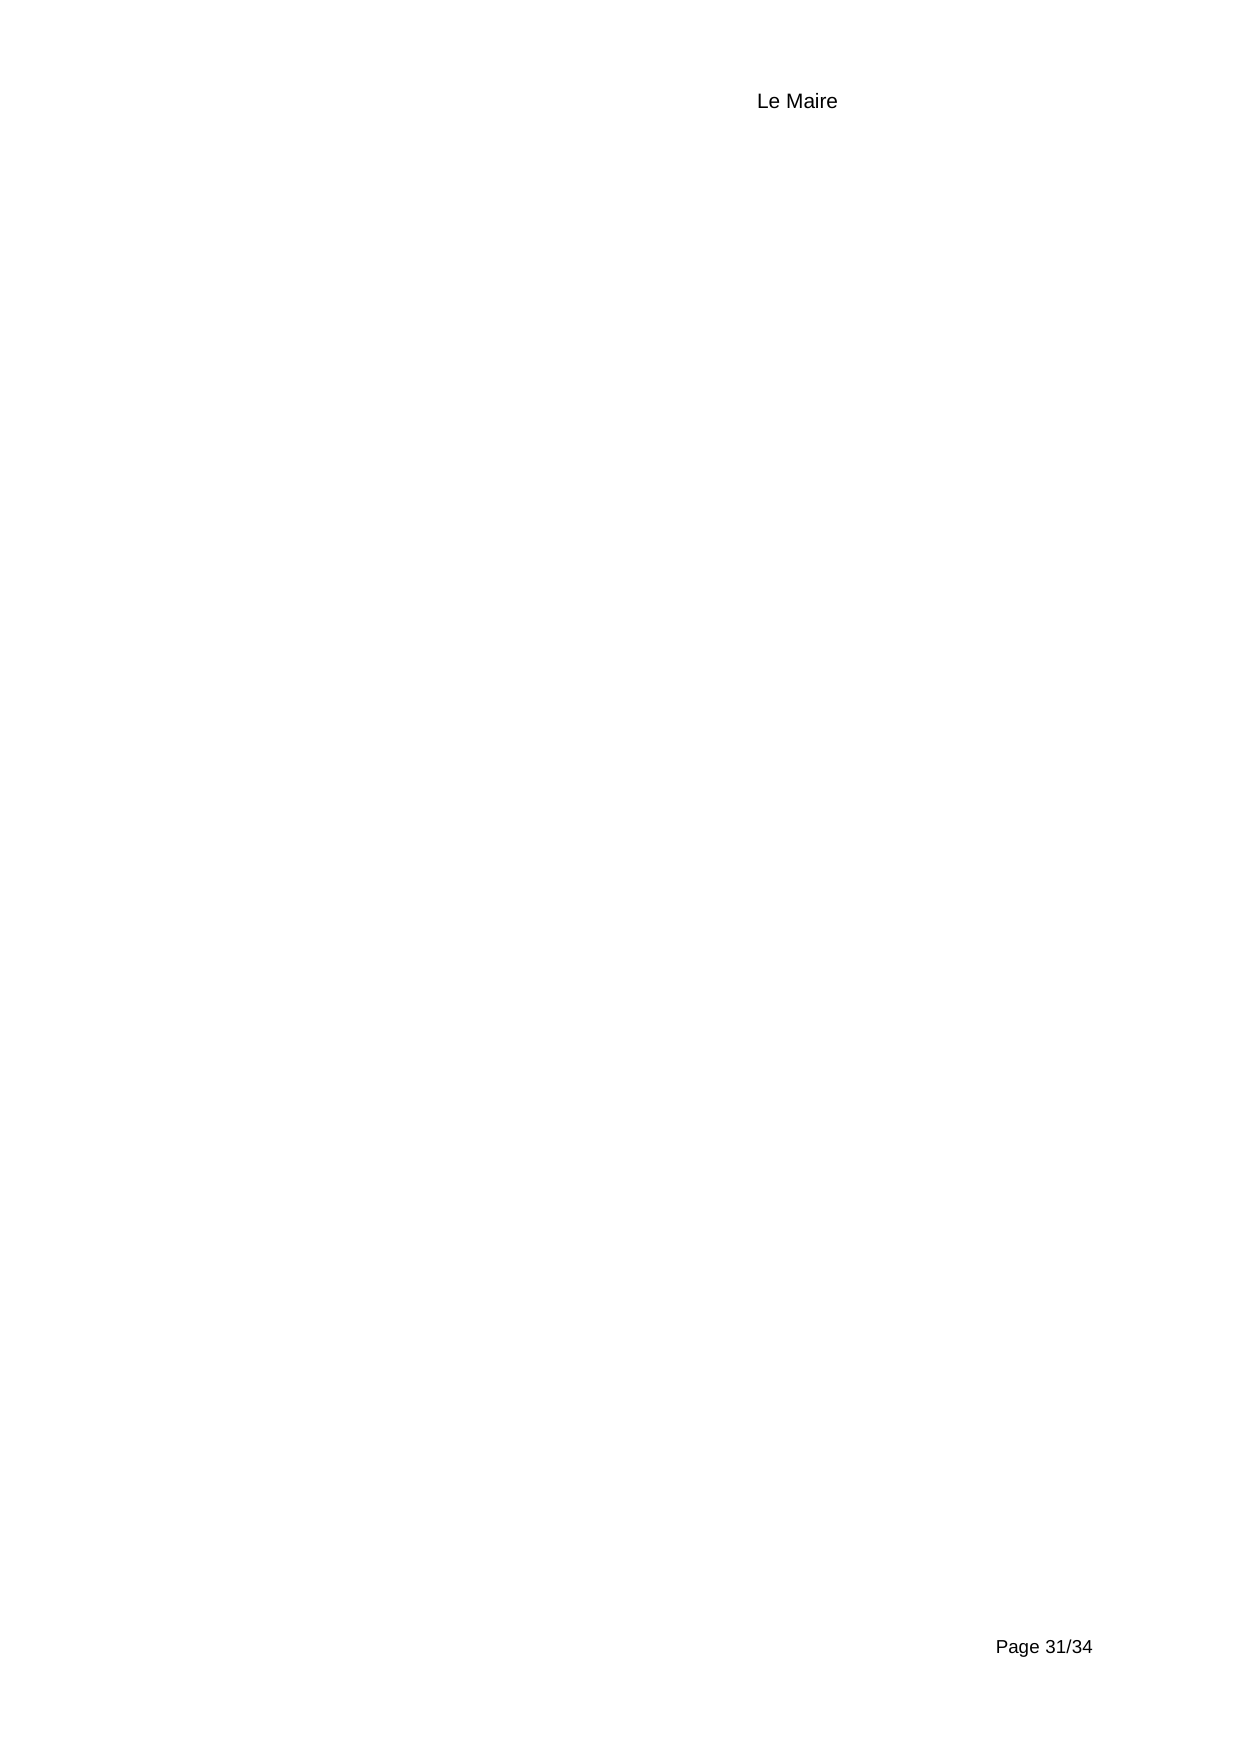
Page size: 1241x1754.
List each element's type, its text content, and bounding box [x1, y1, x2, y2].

text Le Maire [502, 88, 1093, 113]
